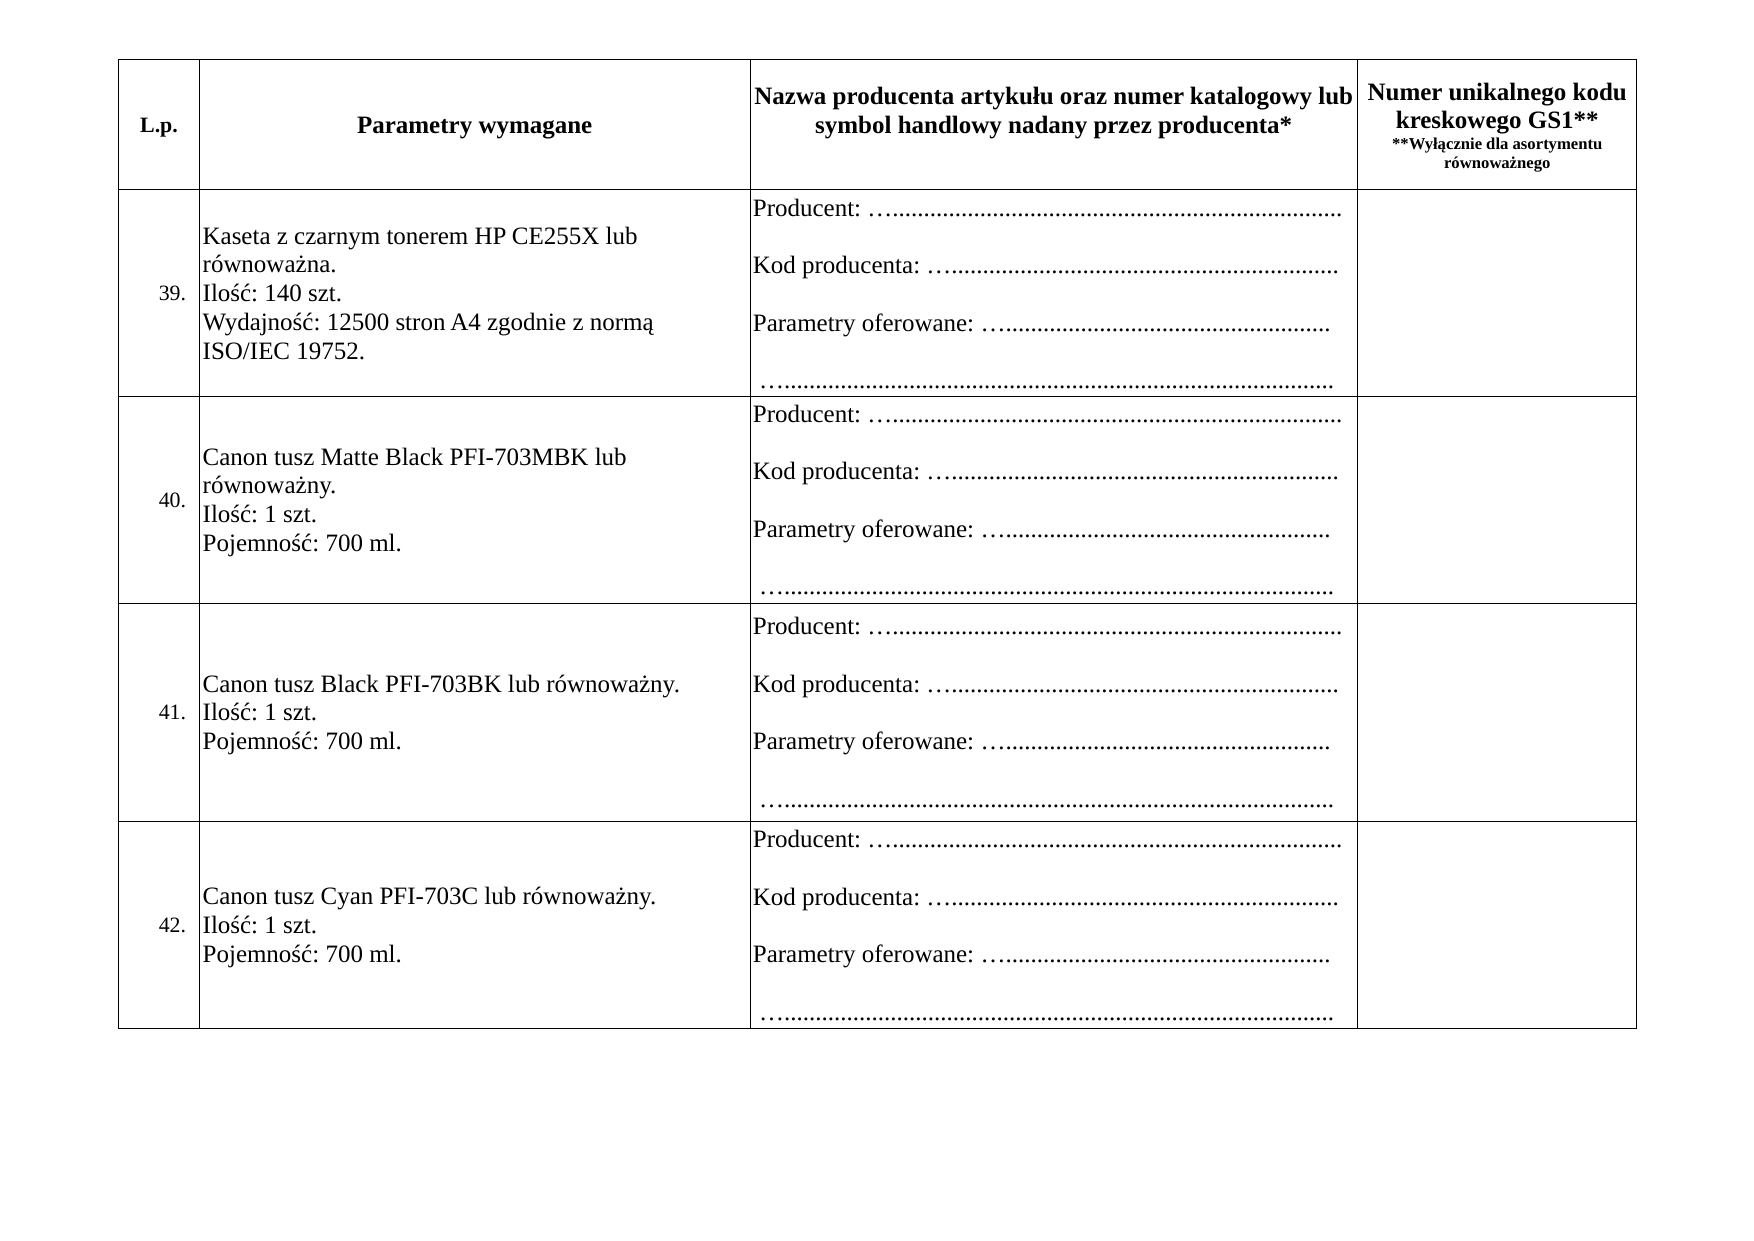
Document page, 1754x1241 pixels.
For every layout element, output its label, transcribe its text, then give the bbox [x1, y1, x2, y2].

table_cell Canon tusz Black PFI-703BK lub równoważny. Ilość: 1 szt. Pojemność: 700 ml. [200, 604, 750, 821]
table_cell [1358, 604, 1636, 821]
table_cell [1358, 190, 1636, 396]
table_cell [119, 822, 199, 1028]
table_cell Producent: …........................................................................ Kod producenta: ….............................................................. Parametry oferowane: ….................................................... …........................................................................................ [751, 822, 1357, 1028]
table_cell [1358, 822, 1636, 1028]
table_cell Kaseta z czarnym tonerem HP CE255X lub równoważna. Ilość: 140 szt. Wydajność: 12500 stron A4 zgodnie z normą ISO/IEC 19752. [200, 190, 750, 396]
table_header Numer unikalnego kodu kreskowego GS1** **Wyłącznie dla asortymentu równoważnego [1358, 60, 1636, 189]
table_cell [119, 190, 199, 396]
table_cell Producent: …........................................................................ Kod producenta: ….............................................................. Parametry oferowane: ….................................................... …........................................................................................ [751, 604, 1357, 821]
table_cell Producent: …........................................................................ Kod producenta: ….............................................................. Parametry oferowane: ….................................................... …........................................................................................ [751, 397, 1357, 602]
table_cell [119, 397, 199, 602]
table_cell [119, 604, 199, 821]
table_header Nazwa producenta artykułu oraz numer katalogowy lub symbol handlowy nadany przez producenta* [751, 60, 1357, 189]
table_header Parametry wymagane [200, 60, 750, 189]
table_header L.p. [119, 60, 199, 189]
table_cell Canon tusz Matte Black PFI-703MBK lub równoważny. Ilość: 1 szt. Pojemność: 700 ml. [200, 397, 750, 602]
table_cell [1358, 397, 1636, 602]
table_cell Producent: …........................................................................ Kod producenta: ….............................................................. Parametry oferowane: ….................................................... …........................................................................................ [751, 190, 1357, 396]
table_cell Canon tusz Cyan PFI-703C lub równoważny. Ilość: 1 szt. Pojemność: 700 ml. [200, 822, 750, 1028]
